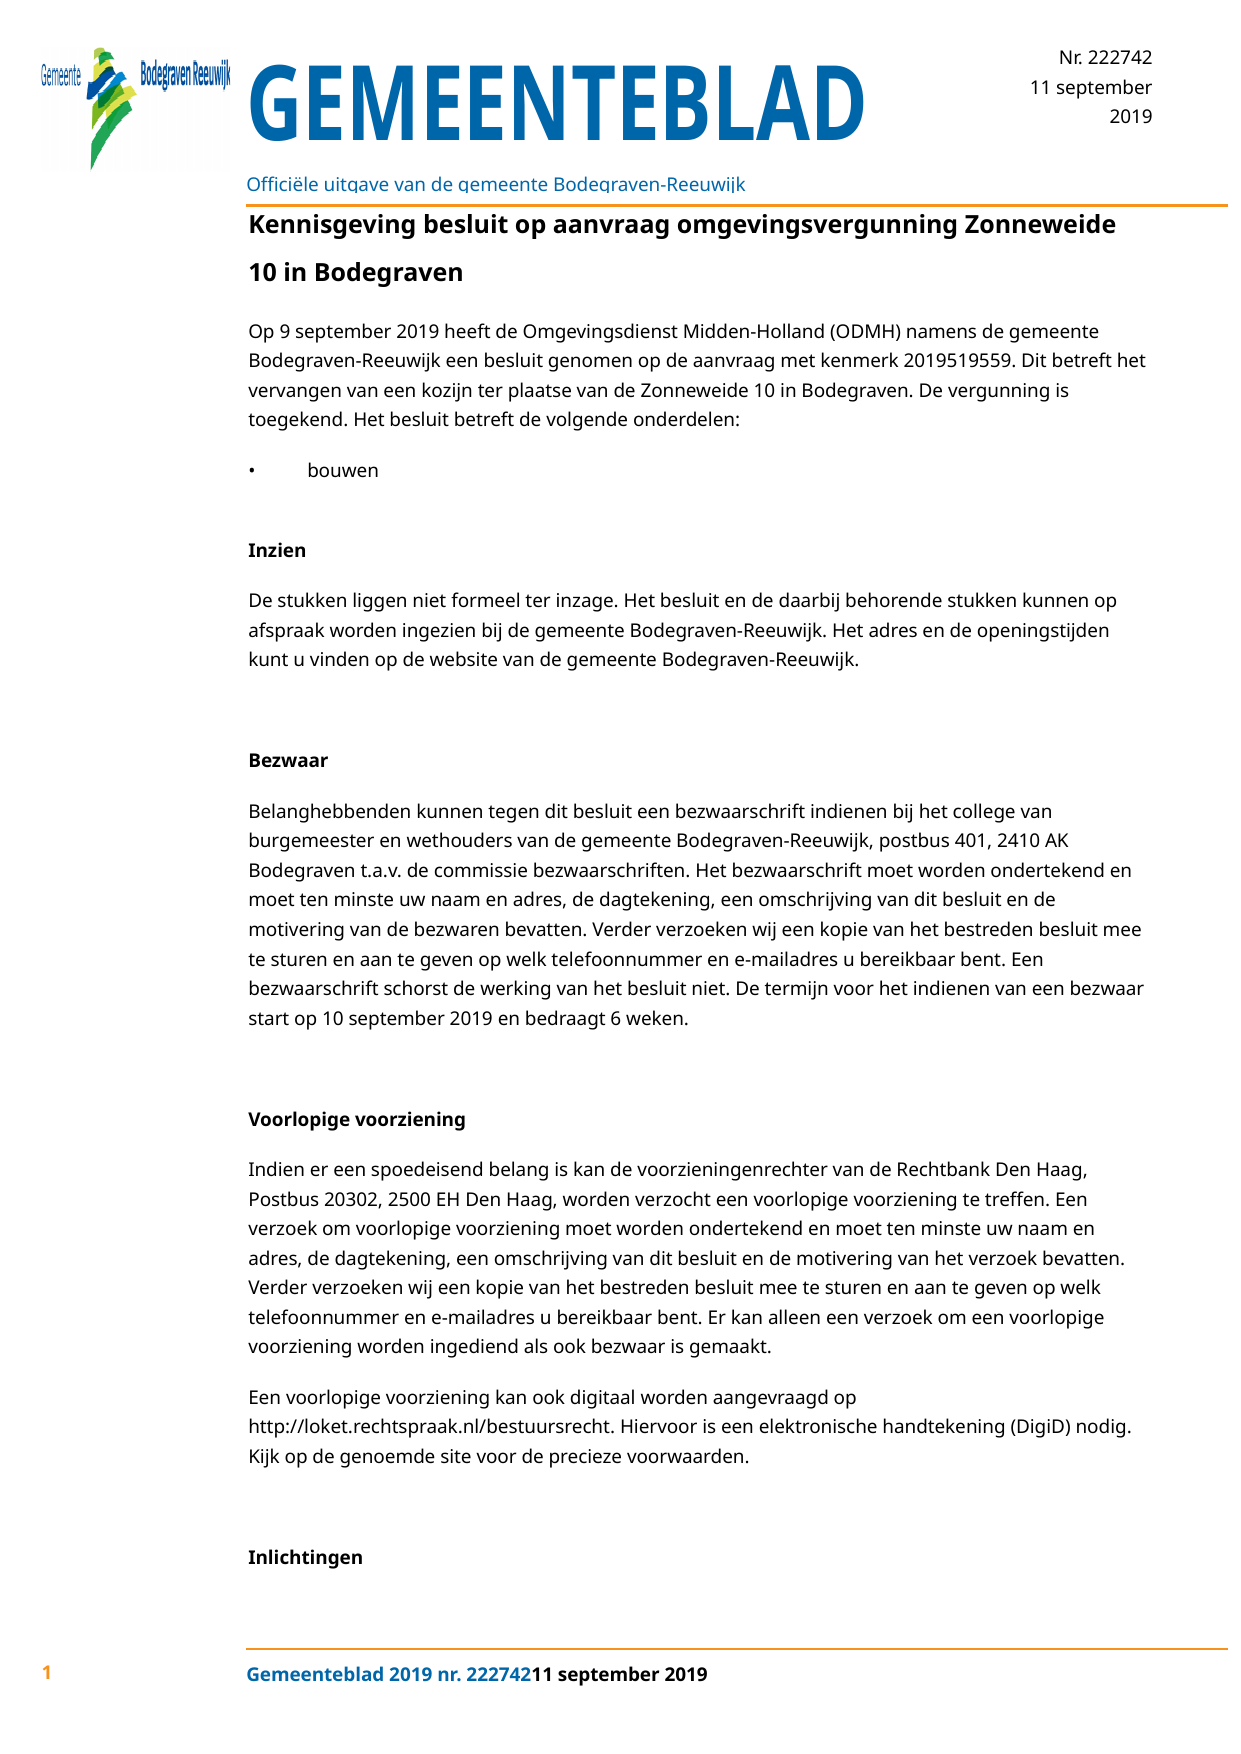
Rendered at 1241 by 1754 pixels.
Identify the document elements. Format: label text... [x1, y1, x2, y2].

text Voorlopige voorziening [248, 1106, 1152, 1132]
text Op 9 september 2019 heeft de Omgevingsdienst Midden-Holland (ODMH) namens de gemeente Bodegraven-Reeuwijk een besluit genomen op de aanvraag met kenmerk 2019519559. Dit betreft het vervangen van een kozijn ter plaatse van de Zonneweide 10 in Bodegraven. De vergunning is toegekend. Het besluit betreft de volgende onderdelen: [248, 318, 1152, 432]
text Belanghebbenden kunnen tegen dit besluit een bezwaarschrift indienen bij het college van burgemeester en wethouders van de gemeente Bodegraven-Reeuwijk, postbus 401, 2410 AK Bodegraven t.a.v. de commissie bezwaarschriften. Het bezwaarschrift moet worden ondertekend en moet ten minste uw naam en adres, de dagtekening, een omschrijving van dit besluit en de motivering van de bezwaren bevatten. Verder verzoeken wij een kopie van het bestreden besluit mee te sturen en aan te geven op welk telefoonnummer en e-mailadres u bereikbaar bent. Een bezwaarschrift schorst de werking van het besluit niet. De termijn voor het indienen van een bezwaar start op 10 september 2019 en bedraagt 6 weken. [248, 798, 1152, 1031]
picture [41, 47, 231, 172]
text Indien er een spoedeisend belang is kan de voorzieningenrechter van de Rechtbank Den Haag, Postbus 20302, 2500 EH Den Haag, worden verzocht een voorlopige voorziening te treffen. Een verzoek om voorlopige voorziening moet worden ondertekend en moet ten minste uw naam en adres, de dagtekening, een omschrijving van dit besluit en de motivering van het verzoek bevatten. Verder verzoeken wij een kopie van het bestreden besluit mee te sturen en aan te geven op welk telefoonnummer en e-mailadres u bereikbaar bent. Er kan alleen een verzoek om een voorlopige voorziening worden ingediend als ook bezwaar is gemaakt. [248, 1156, 1152, 1359]
text Inlichtingen [248, 1544, 1152, 1570]
text Inzien [248, 537, 1152, 563]
text Een voorlopige voorziening kan ook digitaal worden aangevraagd op http://loket.rechtspraak.nl/bestuursrecht. Hiervoor is een elektronische handtekening (DigiD) nodig. Kijk op de genoemde site voor de precieze voorwaarden. [248, 1384, 1152, 1469]
list bouwen [248, 457, 1152, 483]
text Bezwaar [248, 747, 1152, 773]
text Kennisgeving besluit op aanvraag omgevingsvergunning Zonneweide 10 in Bodegraven [248, 207, 1152, 288]
text De stukken liggen niet formeel ter inzage. Het besluit en de daarbij behorende stukken kunnen op afspraak worden ingezien bij de gemeente Bodegraven-Reeuwijk. Het adres en de openingstijden kunt u vinden op de website van de gemeente Bodegraven-Reeuwijk. [248, 587, 1152, 672]
